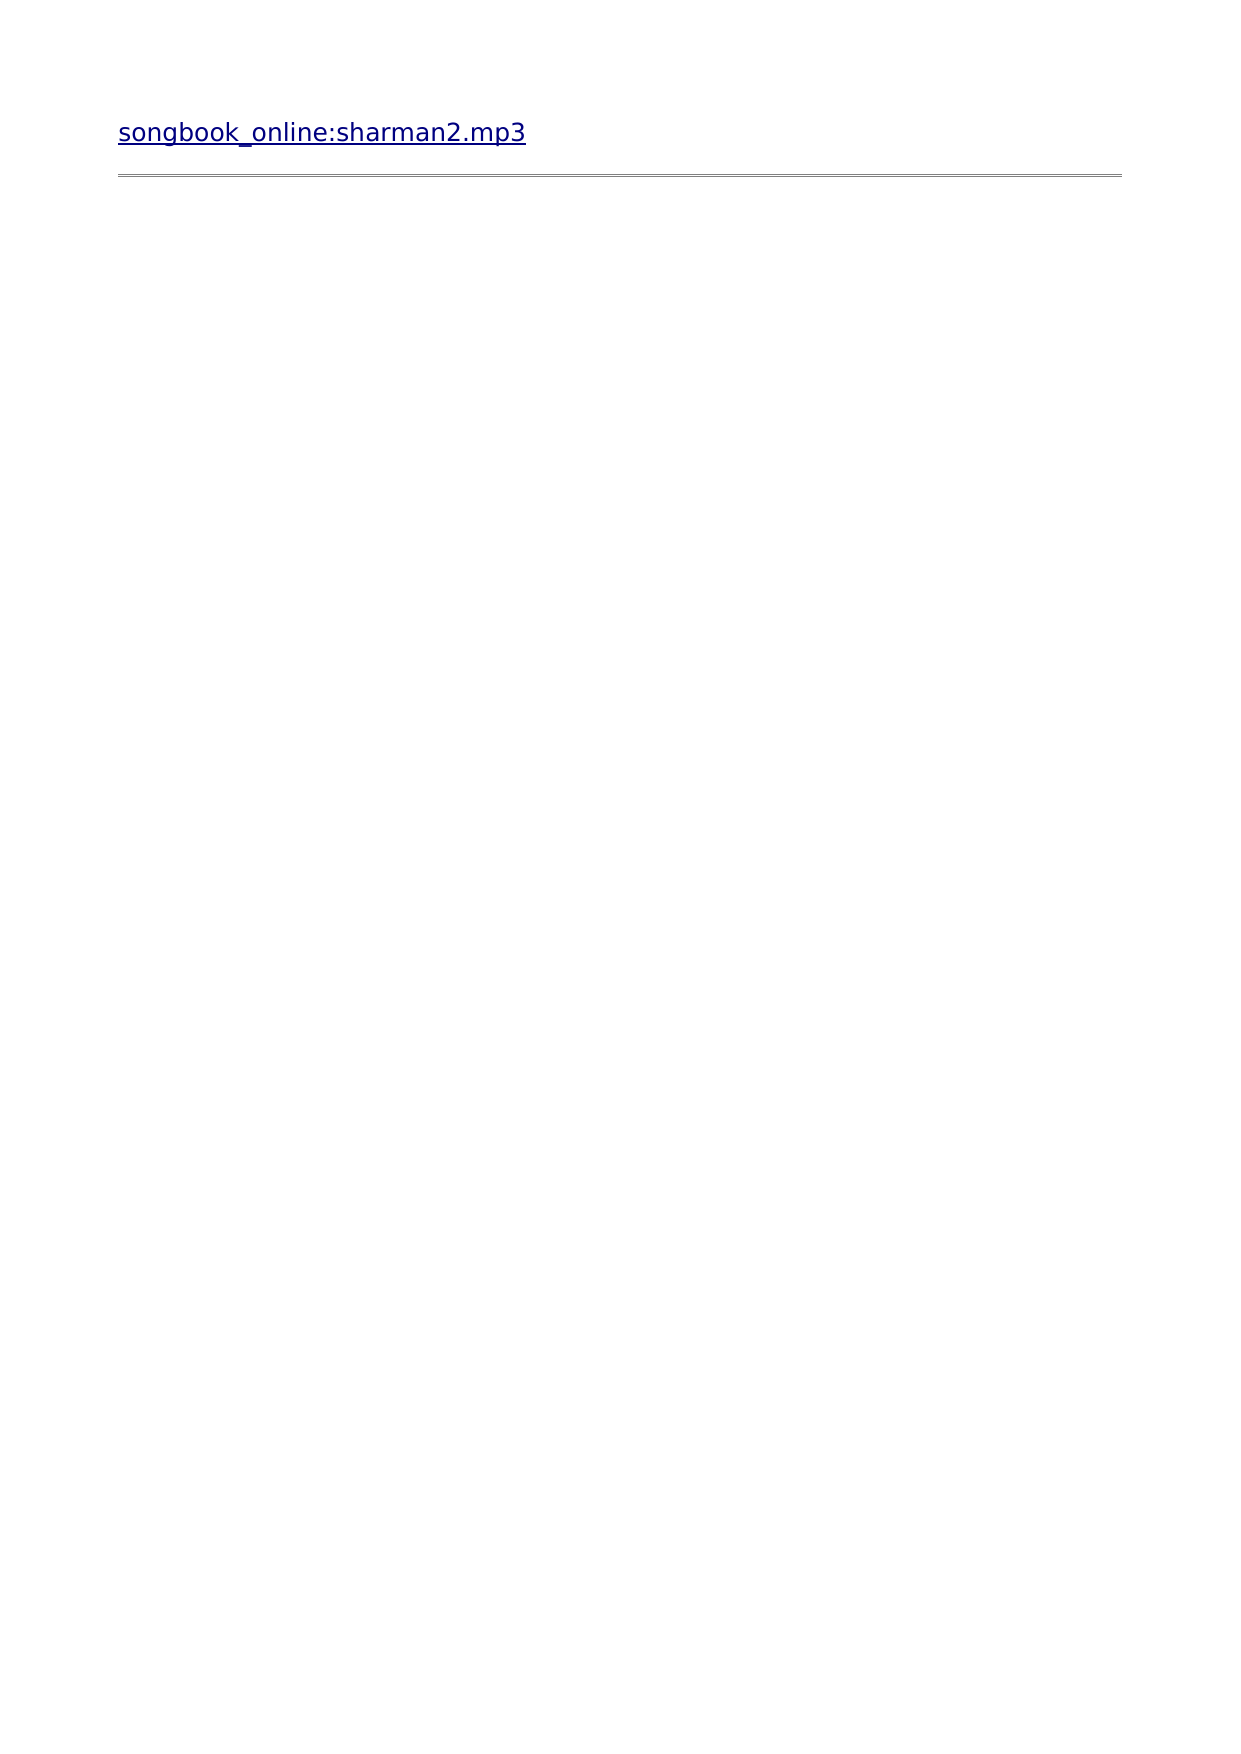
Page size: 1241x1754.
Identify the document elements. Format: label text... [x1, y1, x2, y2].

text songbook_online:sharman2.mp3 [118, 118, 1122, 147]
